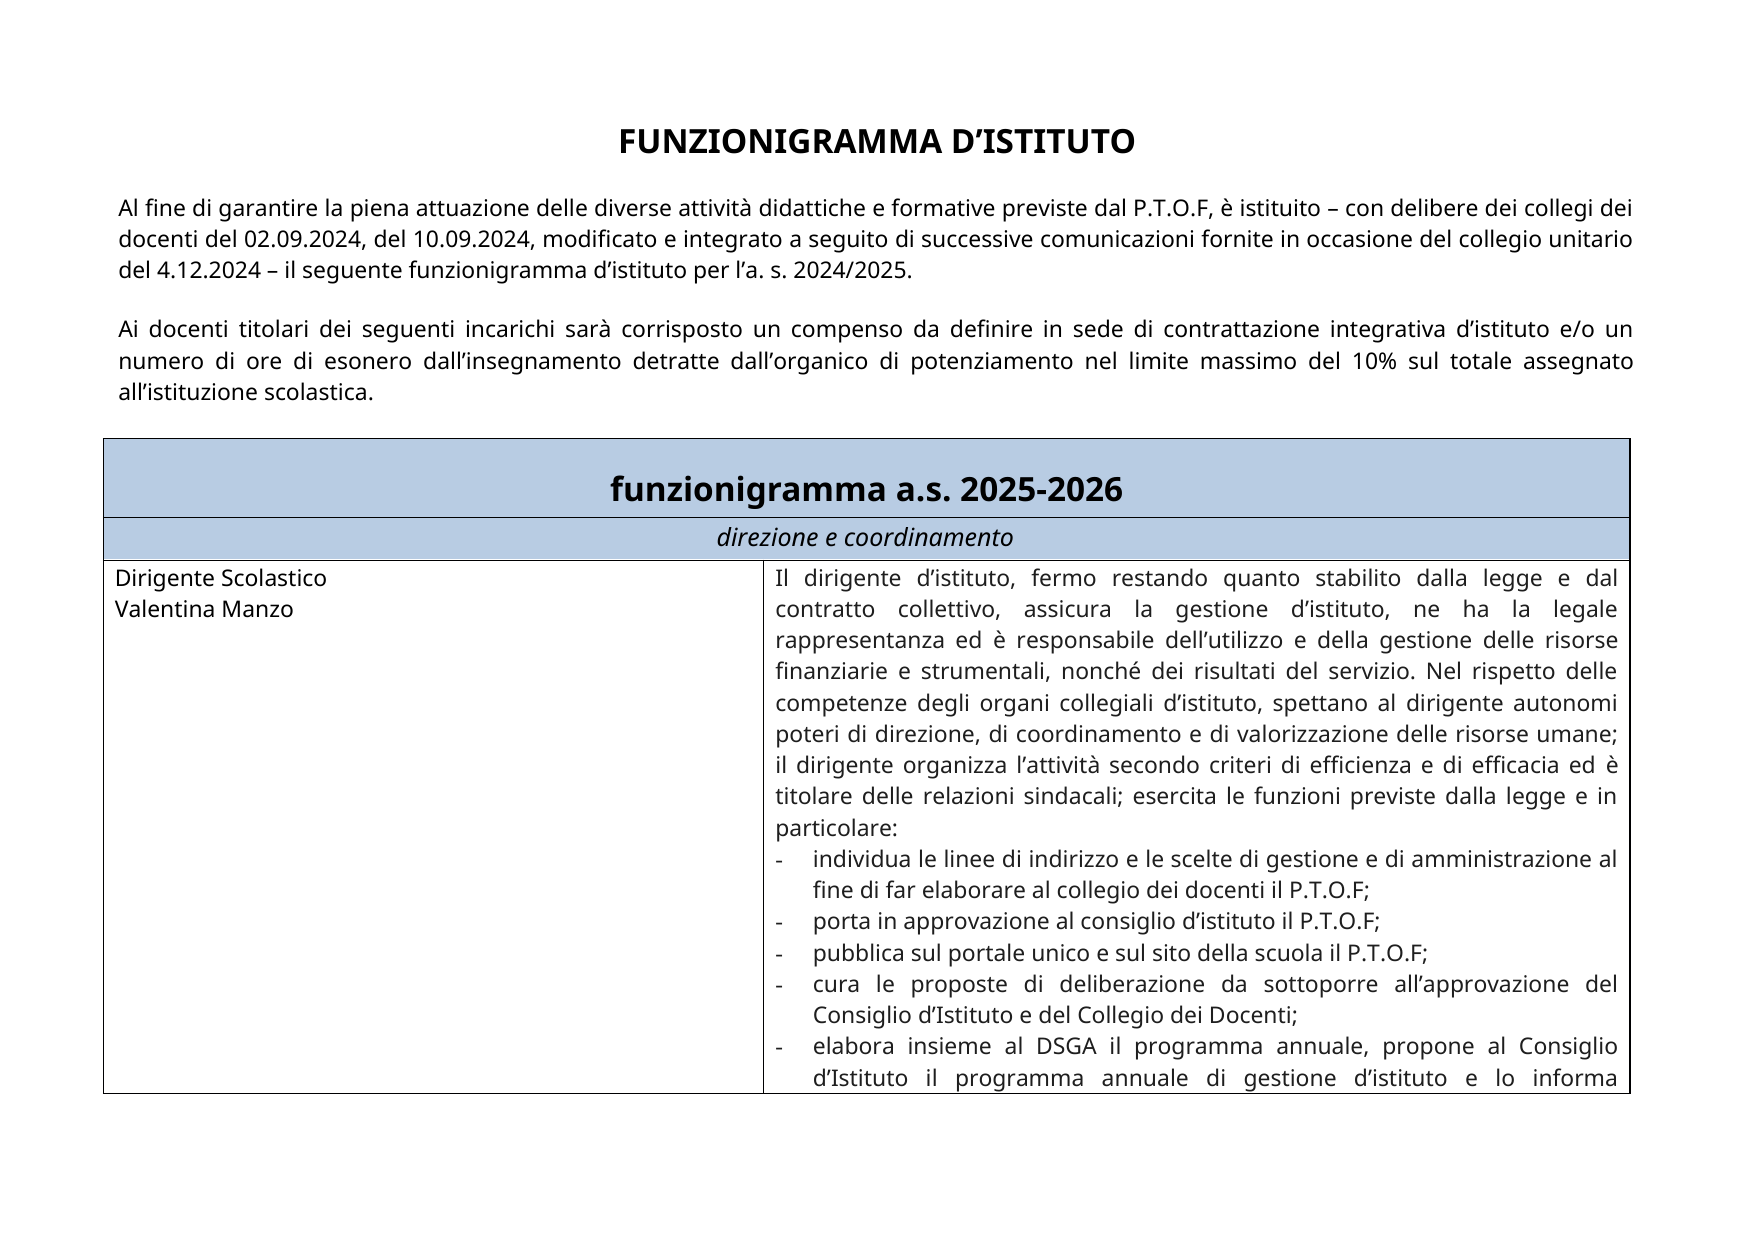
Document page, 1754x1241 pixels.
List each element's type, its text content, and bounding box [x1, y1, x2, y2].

text Al fine di garantire la piena attuazione delle diverse attività didattiche e formative previste dal P.T.O.F, è istituito – con delibere dei collegi dei docenti del 02.09.2024, del 10.09.2024, modificato e integrato a seguito di successive comunicazioni fornite in occasione del collegio unitario del 4.12.2024 – il seguente funzionigramma d’istituto per l’a. s. 2024/2025. [118, 192, 1636, 285]
table_cell Dirigente Scolastico Valentina Manzo [104, 561, 763, 1093]
table_header funzionigramma a.s. 2025-2026 [104, 439, 1629, 517]
text FUNZIONIGRAMMA D’ISTITUTO [118, 118, 1636, 163]
table_cell direzione e coordinamento [104, 518, 1629, 559]
table_cell Il dirigente d’istituto, fermo restando quanto stabilito dalla legge e dal contratto collettivo, assicura la gestione d’istituto, ne ha la legale rappresentanza ed è responsabile dell’utilizzo e della gestione delle risorse finanziarie e strumentali, nonché dei risultati del servizio. Nel rispetto delle competenze degli organi collegiali d’istituto, spettano al dirigente autonomi poteri di direzione, di coordinamento e di valorizzazione delle risorse umane; il dirigente organizza l’attività secondo criteri di efficienza e di efficacia ed è titolare delle relazioni sindacali; esercita le funzioni previste dalla legge e in particolare: individua le linee di indirizzo e le scelte di gestione e di amministrazione al fine di far elaborare al collegio dei docenti il P.T.O.F; porta in approvazione al consiglio d’istituto il P.T.O.F; pubblica sul portale unico e sul sito della scuola il P.T.O.F; cura le proposte di deliberazione da sottoporre all’approvazione del Consiglio d’Istituto e del Collegio dei Docenti; elabora insieme al DSGA il programma annuale, propone al Consiglio d’Istituto il programma annuale di gestione d’istituto e lo informa [764, 561, 1629, 1093]
text Ai docenti titolari dei seguenti incarichi sarà corrisposto un compenso da definire in sede di contrattazione integrativa d’istituto e/o un numero di ore di esonero dall’insegnamento detratte dall’organico di potenziamento nel limite massimo del 10% sul totale assegnato all’istituzione scolastica. [118, 313, 1636, 407]
